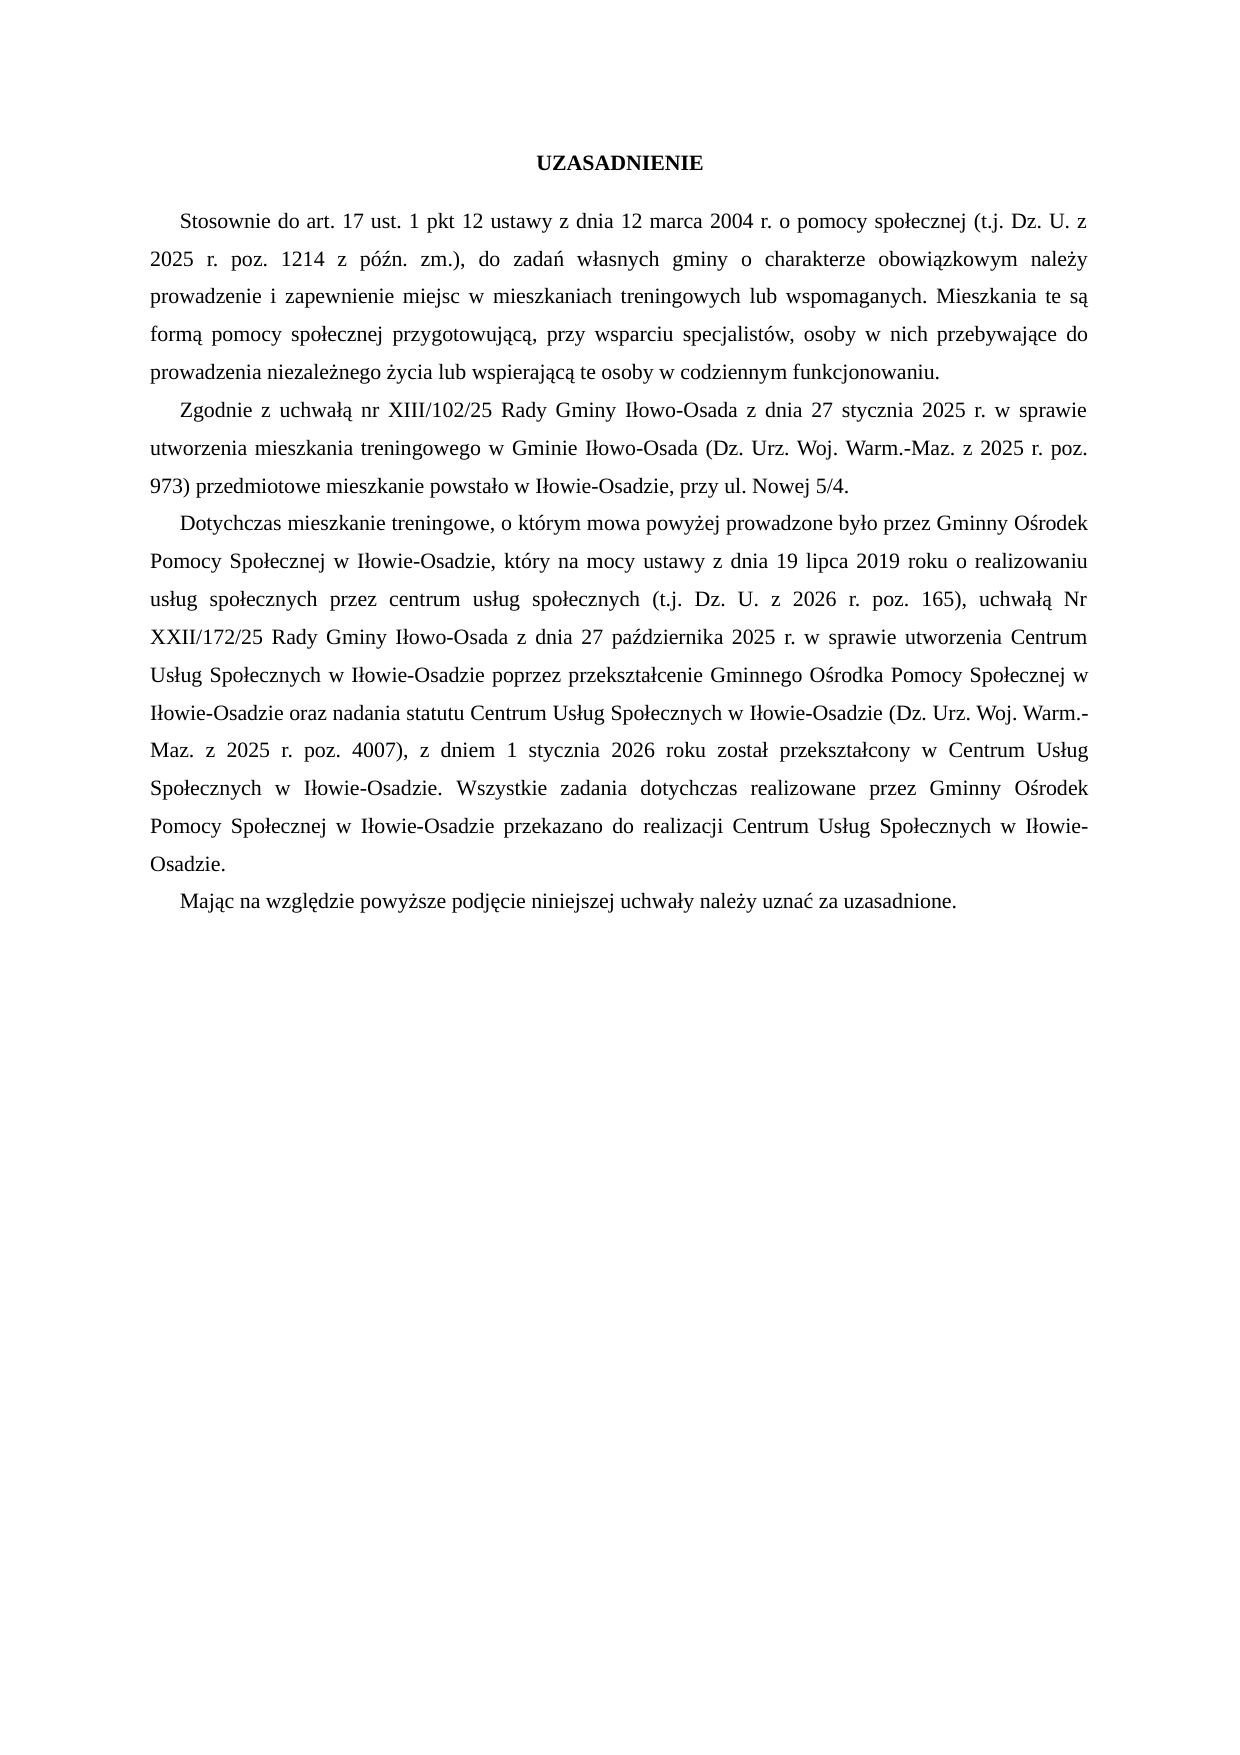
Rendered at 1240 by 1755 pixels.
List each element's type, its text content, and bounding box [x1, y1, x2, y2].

text Mając na względzie powyższe podjęcie niniejszej uchwały należy uznać za uzasadnione. [150, 888, 1089, 914]
text Zgodnie z uchwałą nr XIII/102/25 Rady Gminy Iłowo-Osada z dnia 27 stycznia 2025 r. w sprawie utworzenia mieszkania treningowego w Gminie Iłowo-Osada (Dz. Urz. Woj. Warm.-Maz. z 2025 r. poz. 973) przedmiotowe mieszkanie powstało w Iłowie-Osadzie, przy ul. Nowej 5/4. [150, 397, 1089, 498]
text Stosownie do art. 17 ust. 1 pkt 12 ustawy z dnia 12 marca 2004 r. o pomocy społecznej (t.j. Dz. U. z 2025 r. poz. 1214 z późn. zm.), do zadań własnych gminy o charakterze obowiązkowym należy prowadzenie i zapewnienie miejsc w mieszkaniach treningowych lub wspomaganych. Mieszkania te są formą pomocy społecznej przygotowującą, przy wsparciu specjalistów, osoby w nich przebywające do prowadzenia niezależnego życia lub wspierającą te osoby w codziennym funkcjonowaniu. [150, 208, 1089, 384]
text Dotychczas mieszkanie treningowe, o którym mowa powyżej prowadzone było przez Gminny Ośrodek Pomocy Społecznej w Iłowie-Osadzie, który na mocy ustawy z dnia 19 lipca 2019 roku o realizowaniu usług społecznych przez centrum usług społecznych (t.j. Dz. U. z 2026 r. poz. 165), uchwałą Nr XXII/172/25 Rady Gminy Iłowo-Osada z dnia 27 października 2025 r. w sprawie utworzenia Centrum Usług Społecznych w Iłowie-Osadzie poprzez przekształcenie Gminnego Ośrodka Pomocy Społecznej w Iłowie-Osadzie oraz nadania statutu Centrum Usług Społecznych w Iłowie-Osadzie (Dz. Urz. Woj. Warm.- Maz. z 2025 r. poz. 4007), z dniem 1 stycznia 2026 roku został przekształcony w Centrum Usług Społecznych w Iłowie-Osadzie. Wszystkie zadania dotychczas realizowane przez Gminny Ośrodek Pomocy Społecznej w Iłowie-Osadzie przekazano do realizacji Centrum Usług Społecznych w Iłowie-Osadzie. [150, 510, 1089, 876]
text UZASADNIENIE [150, 150, 1089, 175]
